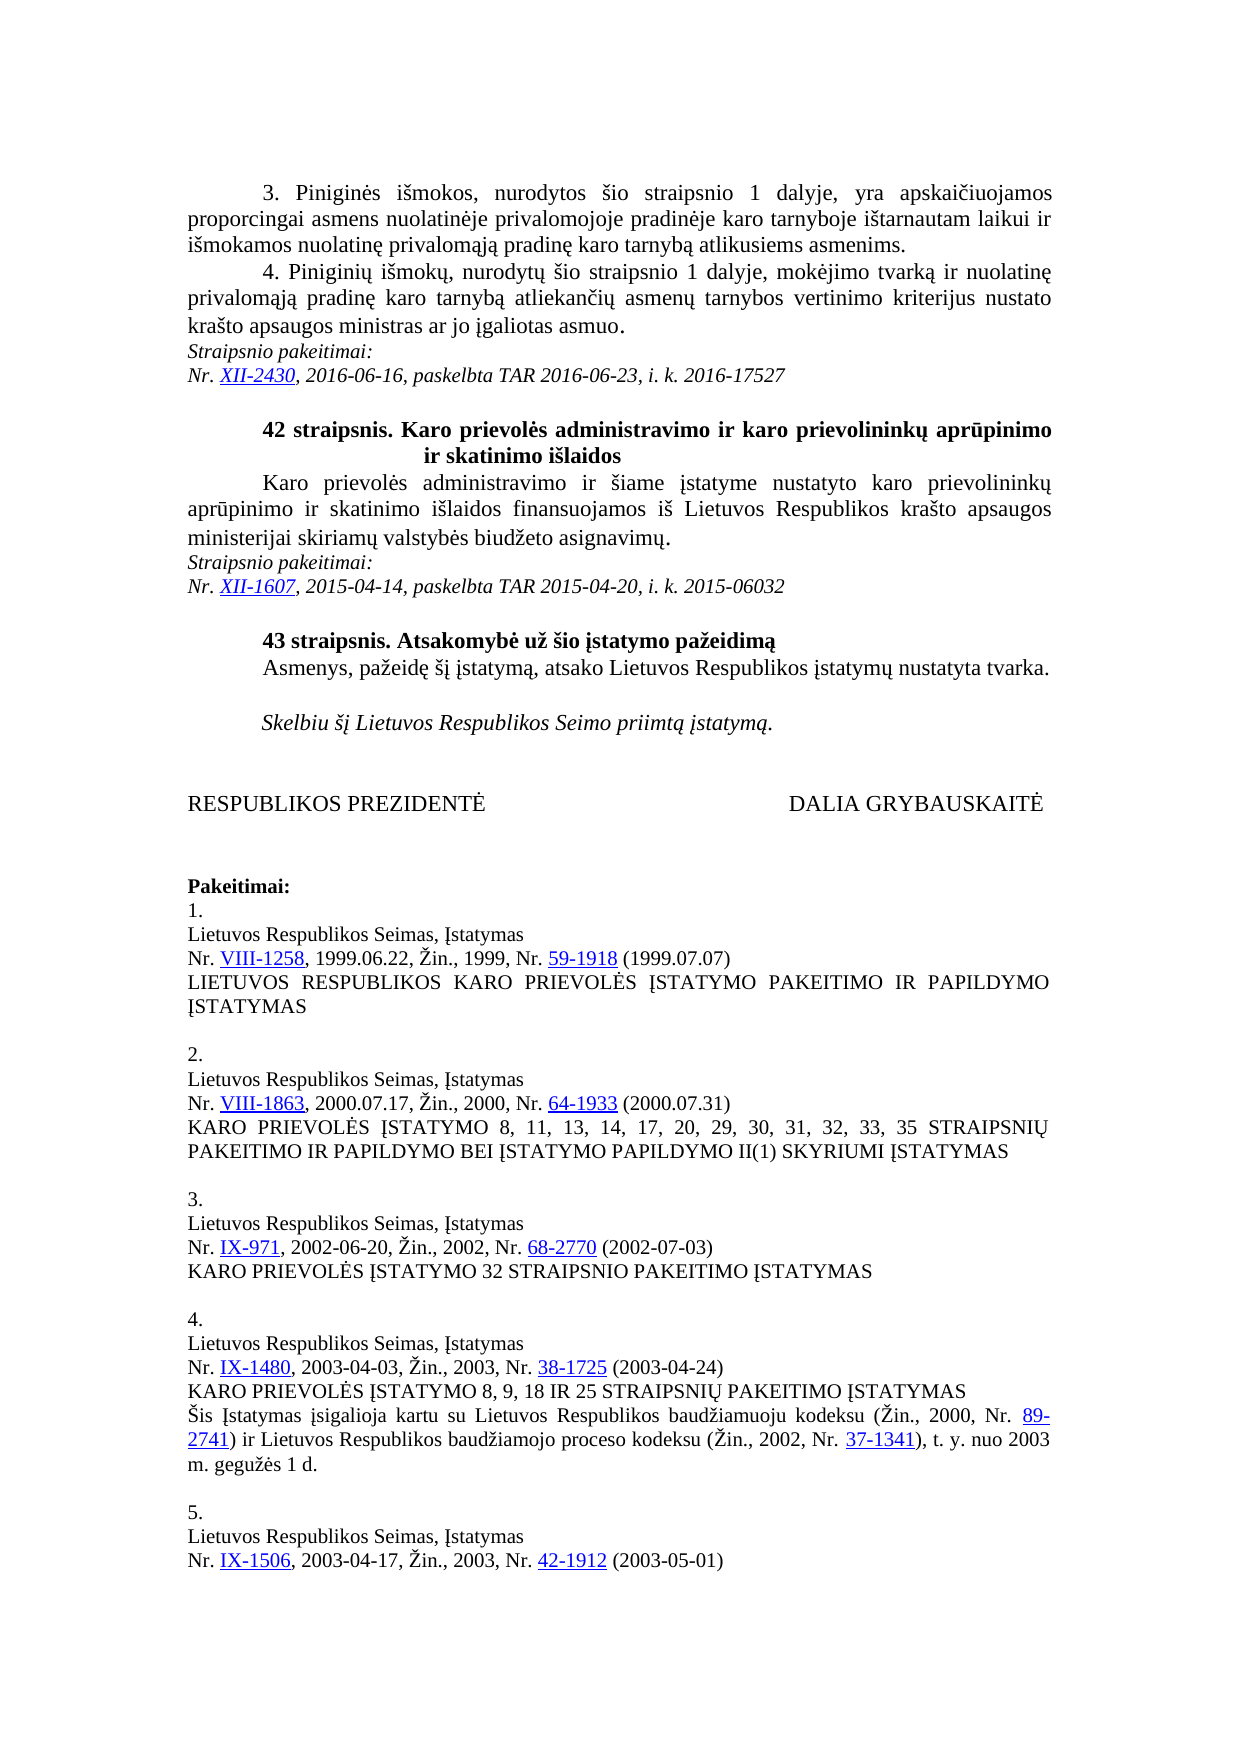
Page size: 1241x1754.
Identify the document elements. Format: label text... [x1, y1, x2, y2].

text 2. [187, 1042, 1050, 1066]
text 3. [187, 1187, 1050, 1211]
text Nr. IX-1506, 2003-04-17, Žin., 2003, Nr. 42-1912 (2003-05-01) [187, 1548, 1050, 1572]
text Lietuvos Respublikos Seimas, Įstatymas [187, 1524, 1050, 1548]
text Nr. IX-971, 2002-06-20, Žin., 2002, Nr. 68-2770 (2002-07-03) [187, 1235, 1050, 1259]
text LIETUVOS RESPUBLIKOS KARO PRIEVOLĖS ĮSTATYMO PAKEITIMO IR PAPILDYMO ĮSTATYMAS [187, 970, 1050, 1018]
text Straipsnio pakeitimai: [187, 550, 1053, 574]
text Lietuvos Respublikos Seimas, Įstatymas [187, 1066, 1050, 1091]
text 4. [187, 1307, 1050, 1331]
text Skelbiu šį Lietuvos Respublikos Seimo priimtą įstatymą. [187, 709, 1052, 735]
text 42 straipsnis. Karo prievolės administravimo ir karo prievolininkų aprūpinimo ir skatinimo išlaidos [262, 416, 1053, 469]
text Nr. XII-1607, 2015-04-14, paskelbta TAR 2015-04-20, i. k. 2015-06032 [187, 574, 1053, 598]
text 1. [187, 898, 1050, 922]
text Lietuvos Respublikos Seimas, Įstatymas [187, 922, 1050, 946]
text Asmenys, pažeidę šį įstatymą, atsako Lietuvos Respublikos įstatymų nustatyta tvarka. [187, 653, 1053, 680]
text Straipsnio pakeitimai: [187, 339, 1053, 363]
text Pakeitimai: [187, 874, 1050, 898]
text KARO PRIEVOLĖS ĮSTATYMO 32 STRAIPSNIO PAKEITIMO ĮSTATYMAS [187, 1259, 1050, 1283]
text Nr. VIII-1863, 2000.07.17, Žin., 2000, Nr. 64-1933 (2000.07.31) [187, 1091, 1050, 1114]
text Lietuvos Respublikos Seimas, Įstatymas [187, 1211, 1050, 1235]
text Lietuvos Respublikos Seimas, Įstatymas [187, 1331, 1050, 1355]
text RESPUBLIKOS PREZIDENTĖ DALIA GRYBAUSKAITĖ [187, 790, 1053, 816]
text KARO PRIEVOLĖS ĮSTATYMO 8, 11, 13, 14, 17, 20, 29, 30, 31, 32, 33, 35 STRAIPSNIŲ PAKEITIMO IR PAPILDYMO BEI ĮSTATYMO PAPILDYMO II(1) SKYRIUMI ĮSTATYMAS [187, 1114, 1050, 1163]
text 5. [187, 1499, 1050, 1524]
text Nr. XII-2430, 2016-06-16, paskelbta TAR 2016-06-23, i. k. 2016-17527 [187, 363, 1053, 387]
text Nr. VIII-1258, 1999.06.22, Žin., 1999, Nr. 59-1918 (1999.07.07) [187, 946, 1050, 970]
text KARO PRIEVOLĖS ĮSTATYMO 8, 9, 18 IR 25 STRAIPSNIŲ PAKEITIMO ĮSTATYMAS [187, 1379, 1050, 1403]
text Nr. IX-1480, 2003-04-03, Žin., 2003, Nr. 38-1725 (2003-04-24) [187, 1355, 1050, 1379]
text Karo prievolės administravimo ir šiame įstatyme nustatyto karo prievolininkų aprūpinimo ir skatinimo išlaidos finansuojamos iš Lietuvos Respublikos krašto apsaugos ministerijai skiriamų valstybės biudžeto asignavimų. [187, 469, 1053, 550]
text 4. Piniginių išmokų, nurodytų šio straipsnio 1 dalyje, mokėjimo tvarką ir nuolatinę privalomąją pradinę karo tarnybą atliekančių asmenų tarnybos vertinimo kriterijus nustato krašto apsaugos ministras ar jo įgaliotas asmuo. [187, 258, 1053, 339]
text 3. Piniginės išmokos, nurodytos šio straipsnio 1 dalyje, yra apskaičiuojamos proporcingai asmens nuolatinėje privalomojoje pradinėje karo tarnyboje ištarnautam laikui ir išmokamos nuolatinę privalomąją pradinę karo tarnybą atlikusiems asmenims. [187, 179, 1053, 258]
text Šis Įstatymas įsigalioja kartu su Lietuvos Respublikos baudžiamuoju kodeksu (Žin., 2000, Nr. 89-2741) ir Lietuvos Respublikos baudžiamojo proceso kodeksu (Žin., 2002, Nr. 37-1341), t. y. nuo 2003 m. gegužės 1 d. [187, 1403, 1050, 1476]
text 43 straipsnis. Atsakomybė už šio įstatymo pažeidimą [187, 627, 1053, 653]
